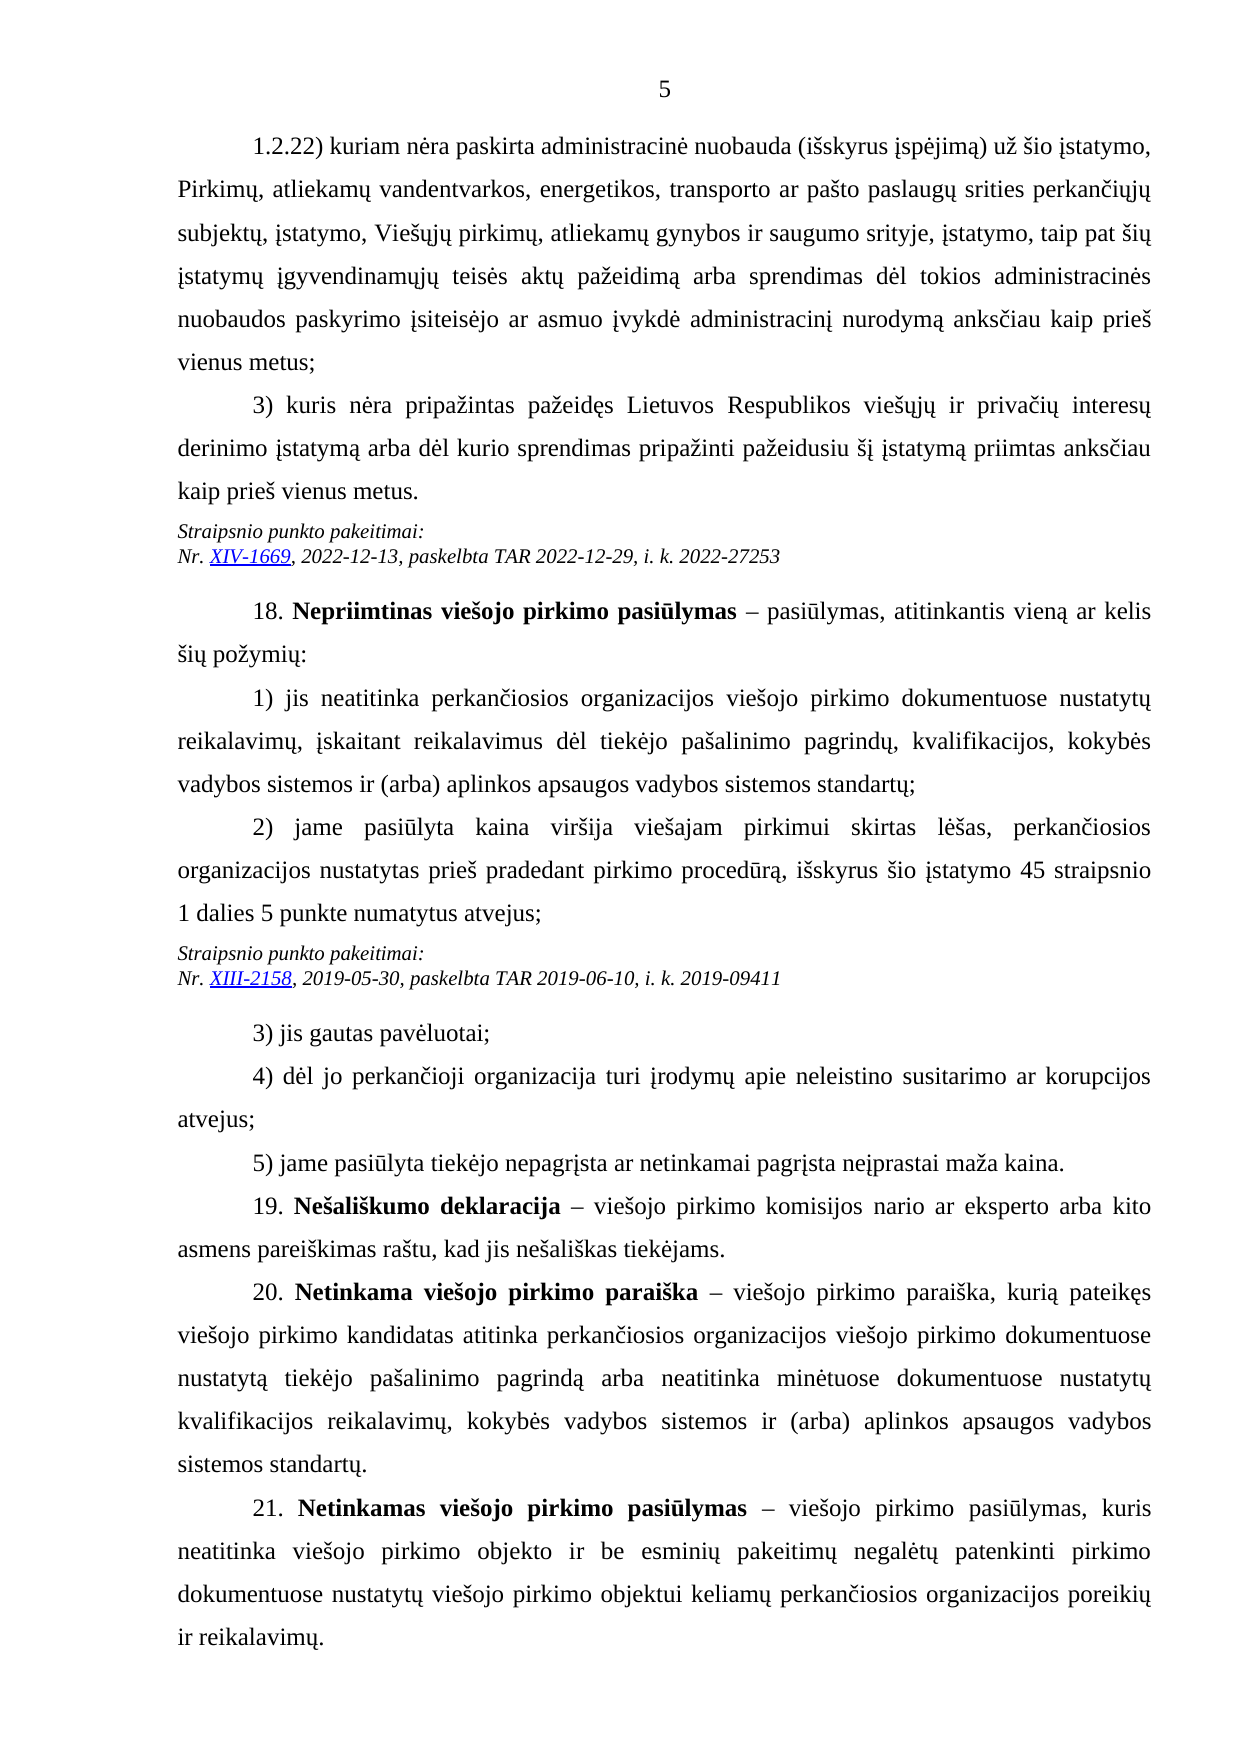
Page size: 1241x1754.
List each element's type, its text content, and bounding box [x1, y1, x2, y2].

text Nr. XIII-2158, 2019-05-30, paskelbta TAR 2019-06-10, i. k. 2019-09411 [177, 965, 1152, 989]
subtitle 2) kuriam nėra paskirta administracinė nuobauda (išskyrus įspėjimą) už šio įstatymo, Pirkimų, atliekamų vandentvarkos, energetikos, transporto ar pašto paslaugų srities perkančiųjų subjektų, įstatymo, Viešųjų pirkimų, atliekamų gynybos ir saugumo srityje, įstatymo, taip pat šių įstatymų įgyvendinamųjų teisės aktų pažeidimą arba sprendimas dėl tokios administracinės nuobaudos paskyrimo įsiteisėjo ar asmuo įvykdė administracinį nurodymą anksčiau kaip prieš vienus metus; [177, 131, 1152, 376]
text 21. Netinkamas viešojo pirkimo pasiūlymas – viešojo pirkimo pasiūlymas, kuris neatitinka viešojo pirkimo objekto ir be esminių pakeitimų negalėtų patenkinti pirkimo dokumentuose nustatytų viešojo pirkimo objektui keliamų perkančiosios organizacijos poreikių ir reikalavimų. [177, 1493, 1152, 1651]
text 3) kuris nėra pripažintas pažeidęs Lietuvos Respublikos viešųjų ir privačių interesų derinimo įstatymą arba dėl kurio sprendimas pripažinti pažeidusiu šį įstatymą priimtas anksčiau kaip prieš vienus metus. [177, 390, 1152, 505]
text Straipsnio punkto pakeitimai: [177, 519, 1152, 543]
text 20. Netinkama viešojo pirkimo paraiška – viešojo pirkimo paraiška, kurią pateikęs viešojo pirkimo kandidatas atitinka perkančiosios organizacijos viešojo pirkimo dokumentuose nustatytą tiekėjo pašalinimo pagrindą arba neatitinka minėtuose dokumentuose nustatytų kvalifikacijos reikalavimų, kokybės vadybos sistemos ir (arba) aplinkos apsaugos vadybos sistemos standartų. [177, 1277, 1152, 1478]
text 5) jame pasiūlyta tiekėjo nepagrįsta ar netinkamai pagrįsta neįprastai maža kaina. [177, 1148, 1152, 1176]
text Straipsnio punkto pakeitimai: [177, 941, 1152, 965]
text 1) jis neatitinka perkančiosios organizacijos viešojo pirkimo dokumentuose nustatytų reikalavimų, įskaitant reikalavimus dėl tiekėjo pašalinimo pagrindų, kvalifikacijos, kokybės vadybos sistemos ir (arba) aplinkos apsaugos vadybos sistemos standartų; [177, 683, 1152, 798]
text 4) dėl jo perkančioji organizacija turi įrodymų apie neleistino susitarimo ar korupcijos atvejus; [177, 1061, 1152, 1133]
text 18. Nepriimtinas viešojo pirkimo pasiūlymas – pasiūlymas, atitinkantis vieną ar kelis šių požymių: [177, 596, 1152, 668]
text Nr. XIV-1669, 2022-12-13, paskelbta TAR 2022-12-29, i. k. 2022-27253 [177, 543, 1152, 568]
text 19. Nešališkumo deklaracija – viešojo pirkimo komisijos nario ar eksperto arba kito asmens pareiškimas raštu, kad jis nešališkas tiekėjams. [177, 1191, 1152, 1263]
text 3) jis gautas pavėluotai; [177, 1018, 1152, 1047]
text 2) jame pasiūlyta kaina viršija viešajam pirkimui skirtas lėšas, perkančiosios organizacijos nustatytas prieš pradedant pirkimo procedūrą, išskyrus šio įstatymo 45 straipsnio 1 dalies 5 punkte numatytus atvejus; [177, 812, 1152, 927]
